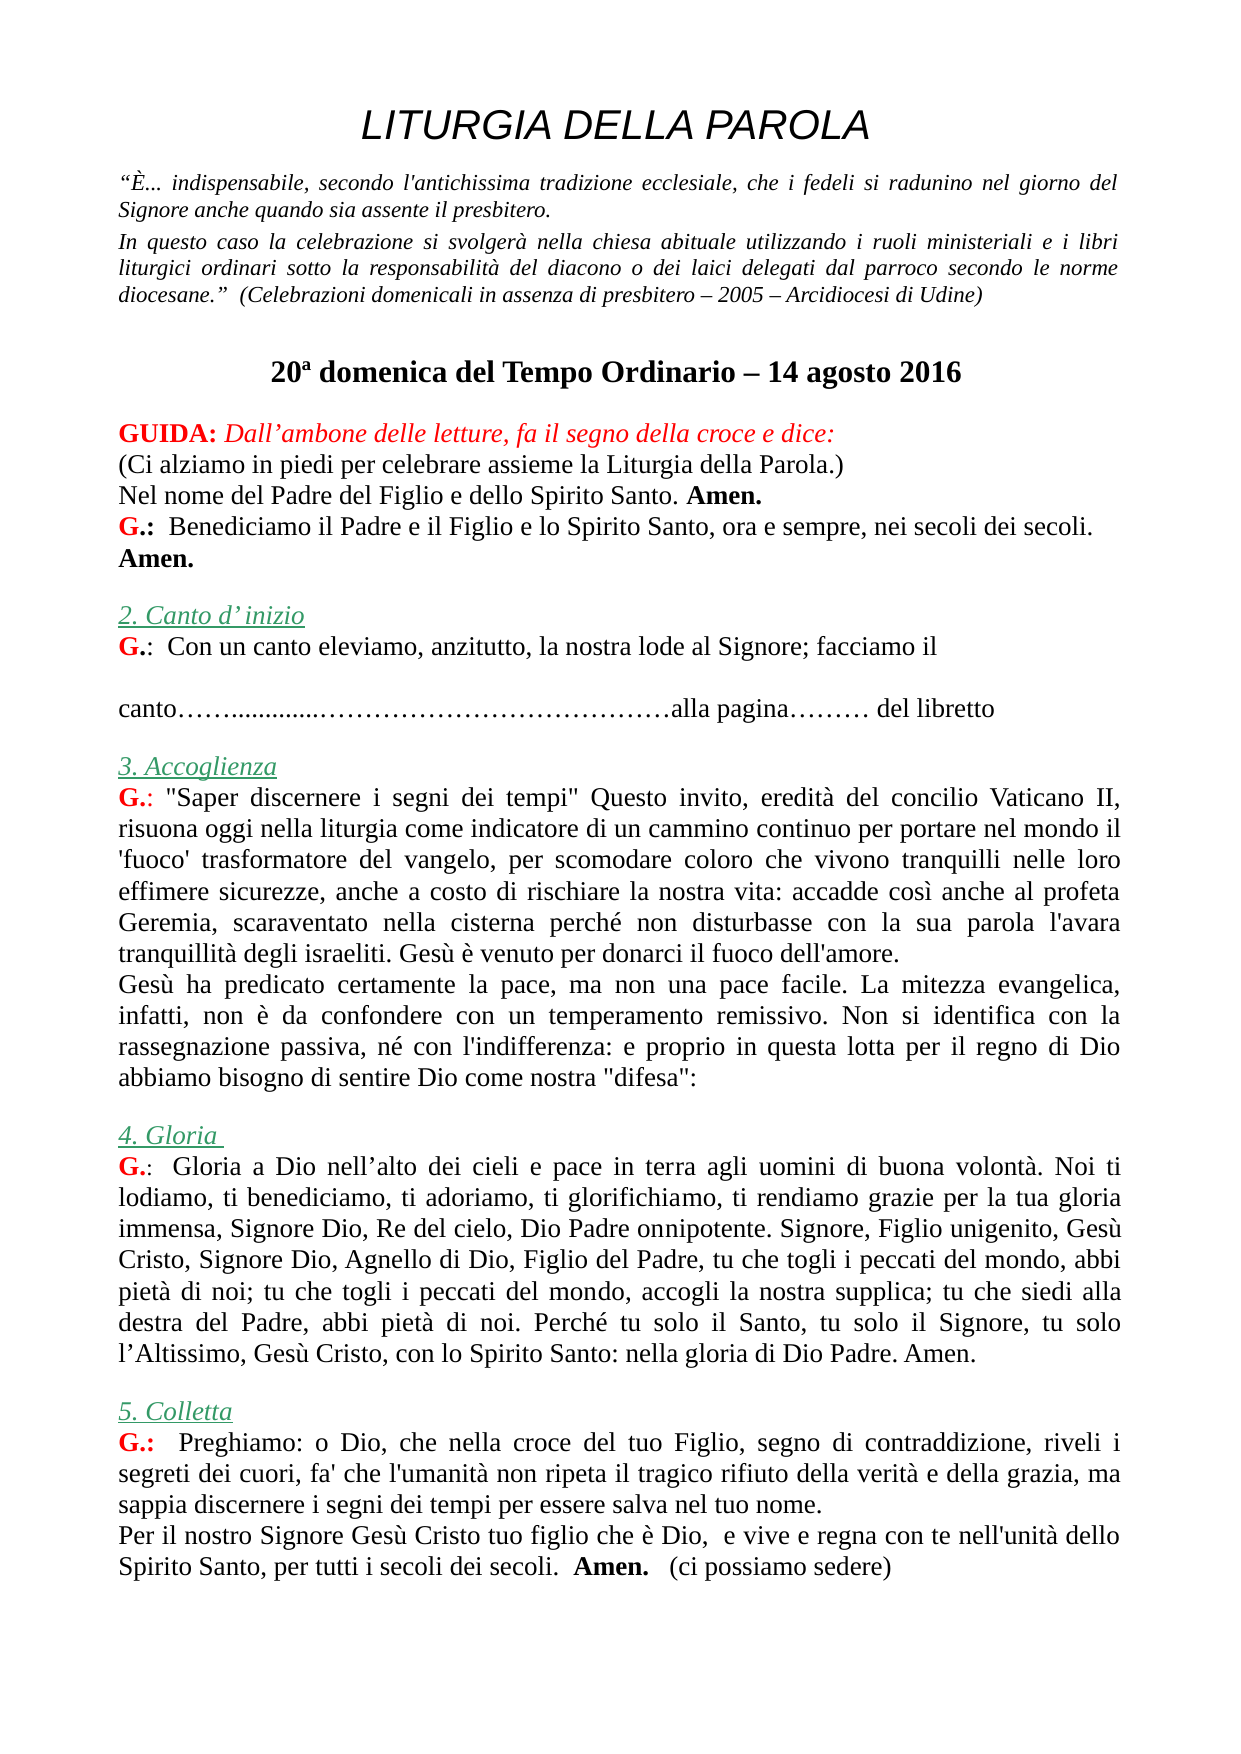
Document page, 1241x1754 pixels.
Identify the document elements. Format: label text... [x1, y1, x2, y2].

text GUIDA: Dall’ambone delle letture, fa il segno della croce e dice: [118, 417, 1122, 448]
text G.: Preghiamo: o Dio, che nella croce del tuo Figlio, segno di contraddizione, riveli i segreti dei cuori, fa' che l'umanità non ripeta il tragico rifiuto della verità e della grazia, ma sappia discernere i segni dei tempi per essere salva nel tuo nome. [118, 1426, 1122, 1519]
text G.: Benediciamo il Padre e il Figlio e lo Spirito Santo, ora e sempre, nei secoli dei secoli. Amen. [118, 511, 1122, 573]
text 3. Accoglienza [118, 750, 1122, 781]
text In questo caso la celebrazione si svolgerà nella chiesa abituale utilizzando i ruoli ministeriali e i libri liturgici ordinari sotto la responsabilità del diacono o dei laici delegati dal parroco secondo le norme diocesane.” (Celebrazioni domenicali in assenza di presbitero – 2005 – Arcidiocesi di Udine) [118, 228, 1122, 307]
text 20ª domenica del Tempo Ordinario – 14 agosto 2016 [118, 354, 1122, 389]
text 2. Canto d’ inizio [118, 599, 1122, 630]
text G.: Gloria a Dio nell’alto dei cieli e pace in ter­ra agli uomini di buona volontà. Noi ti lodiamo, ti benediciamo, ti adoriamo, ti glorifichia­mo, ti rendiamo grazie per la tua gloria immen­sa, Signore Dio, Re del cielo, Dio Padre on­nipotente. Signore, Figlio unigenito, Gesù Cri­sto, Signore Dio, Agnello di Dio, Figlio del Padre, tu che togli i peccati del mondo, abbi pietà di noi; tu che togli i peccati del mon­do, accogli la nostra supplica; tu che siedi alla destra del Padre, abbi pietà di noi. Perché tu solo il Santo, tu solo il Signore, tu solo l’Altissimo, Gesù Cristo, con lo Spirito Santo: nella gloria di Dio Padre. Amen. [118, 1150, 1122, 1368]
text 4. Gloria [118, 1119, 1122, 1150]
text canto…….............…………………………………alla pagina……… del libretto [118, 693, 1122, 724]
text “È... indispensabile, secondo l'antichissima tradizione ecclesiale, che i fedeli si radunino nel giorno del Signore anche quando sia assente il presbitero. [118, 169, 1122, 222]
text G.: "Saper discernere i segni dei tempi" Questo invito, eredità del concilio Vaticano II, risuona oggi nella liturgia come indicatore di un cammino continuo per portare nel mondo il 'fuoco' trasformatore del vangelo, per scomodare coloro che vivono tranquilli nelle loro effimere sicurezze, anche a costo di rischiare la nostra vita: accadde così anche al profeta Geremia, scaraventato nella cisterna perché non disturbasse con la sua parola l'avara tranquillità degli israeliti. Gesù è venuto per donarci il fuoco dell'amore. [118, 781, 1122, 968]
text LITURGIA DELLA PAROLA [118, 100, 1122, 148]
text G.: Con un canto eleviamo, anzitutto, la nostra lode al Signore; facciamo il [118, 630, 1122, 661]
text (Ci alziamo in piedi per celebrare assieme la Liturgia della Parola.) [118, 448, 1122, 479]
text 5. Colletta [118, 1394, 1122, 1426]
text Per il nostro Signore Gesù Cristo tuo figlio che è Dio, e vive e regna con te nell'unità dello Spirito Santo, per tutti i secoli dei secoli. Amen. (ci possiamo sedere) [118, 1519, 1122, 1581]
text Gesù ha predicato certamente la pace, ma non una pace facile. La mitezza evangelica, infatti, non è da confondere con un temperamento remissivo. Non si identifica con la rassegnazione passiva, né con l'indifferenza: e proprio in questa lotta per il regno di Dio abbiamo bisogno di sentire Dio come nostra "difesa": [118, 968, 1122, 1093]
text Nel nome del Padre del Figlio e dello Spirito Santo. Amen. [118, 479, 1122, 511]
